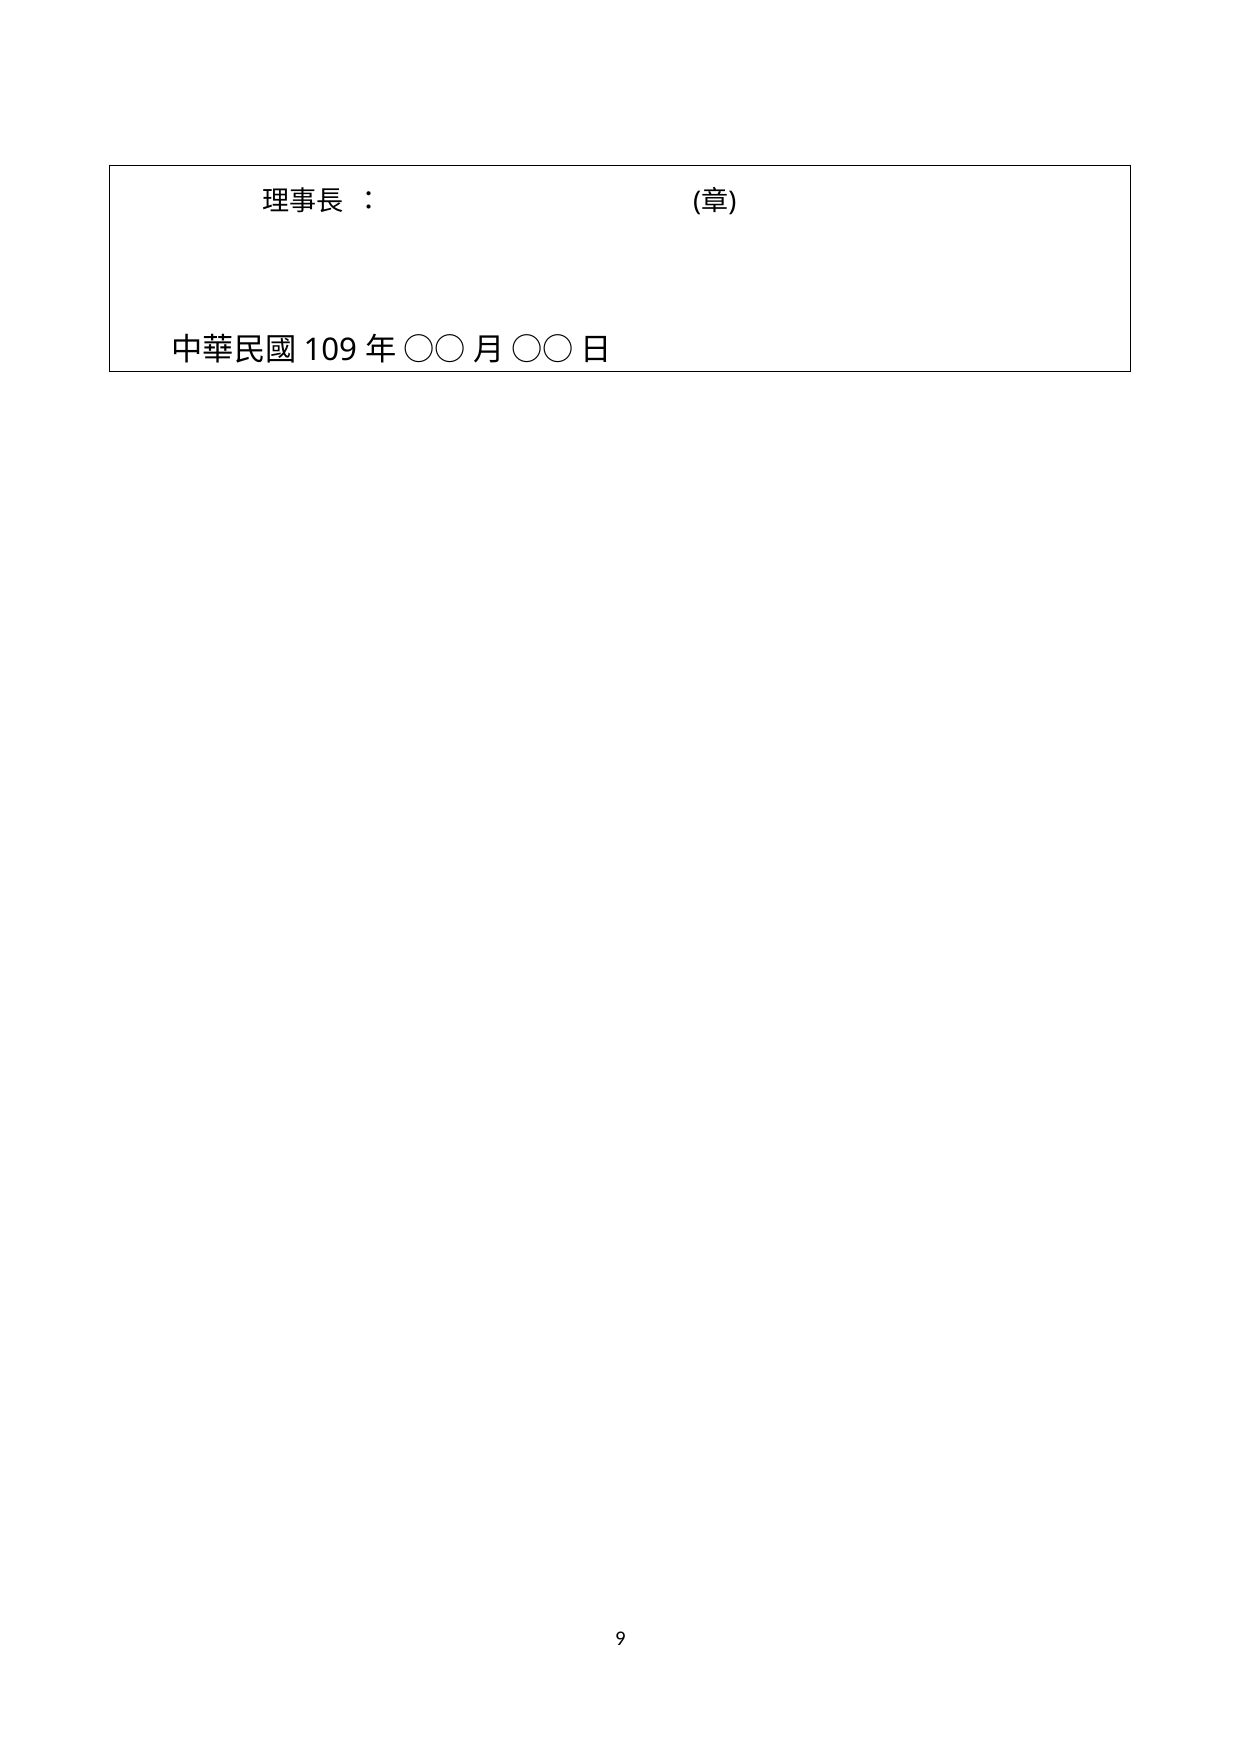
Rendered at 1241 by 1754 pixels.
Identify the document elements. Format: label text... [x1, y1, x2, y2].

table_header 理事長 ： (章) 中華民國 109 年 ○○ 月 ○○ 日 [110, 166, 1130, 371]
